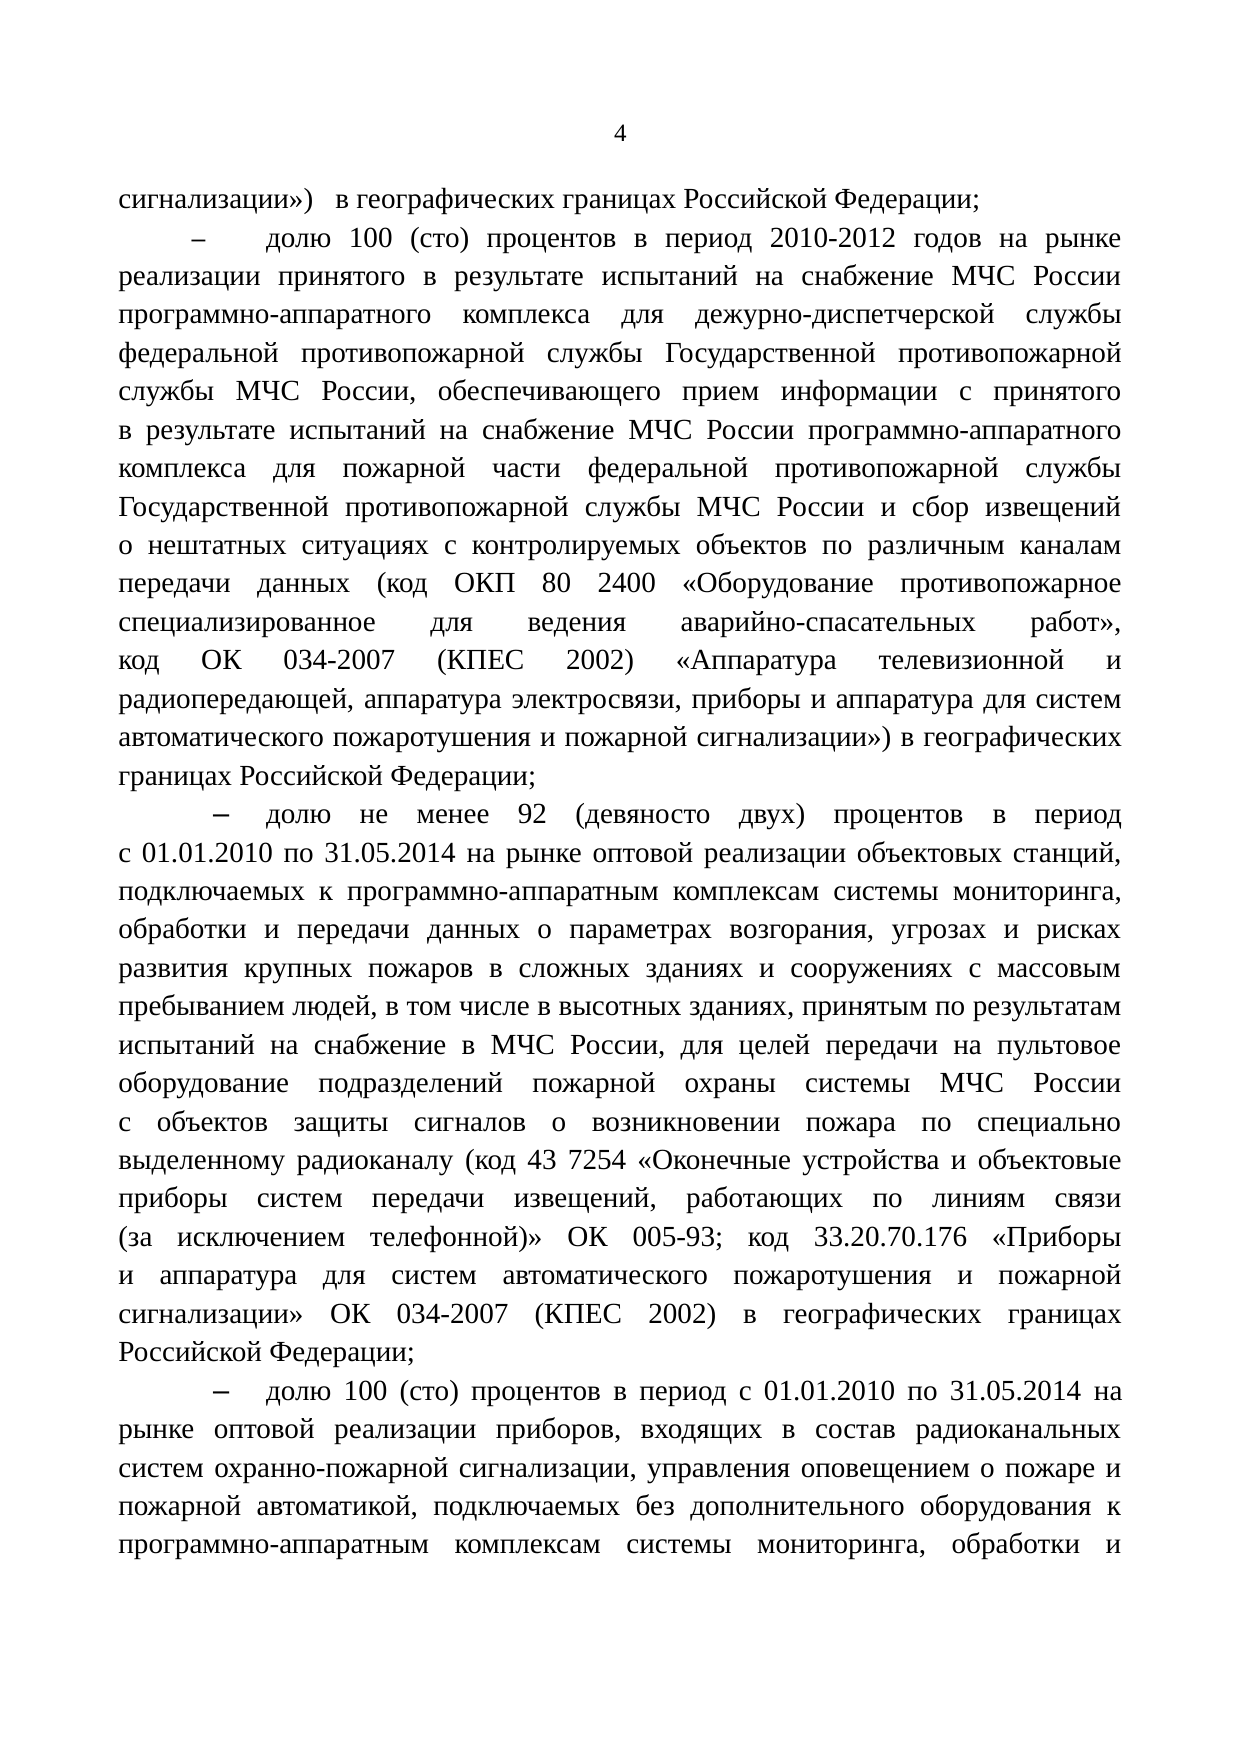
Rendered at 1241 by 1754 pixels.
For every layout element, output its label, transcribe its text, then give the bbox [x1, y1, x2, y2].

list долю 100 (сто) процентов в период 2010-2012 годов на рынке реализации принятого в результате испытаний на снабжение МЧС России программно-аппаратного комплекса для дежурно-диспетчерской службы федеральной противопожарной службы Государственной противопожарной службы МЧС России, обеспечивающего прием информации с принятого в результате испытаний на снабжение МЧС России программно-аппаратного комплекса для пожарной части федеральной противопожарной службы Государственной противопожарной службы МЧС России и сбор извещений о нештатных ситуациях с контролируемых объектов по различным каналам передачи данных (код ОКП 80 2400 «Оборудование противопожарное специализированное для ведения аварийно-спасательных работ», код ОК 034-2007 (КПЕС 2002) «Аппаратура телевизионной и радиопередающей, аппаратура электросвязи, приборы и аппаратура для систем автоматического пожаротушения и пожарной сигнализации») в географических границах Российской Федерации; [118, 215, 1122, 791]
list долю 100 (сто) процентов в период с 01.01.2010 по 31.05.2014 на рынке оптовой реализации приборов, входящих в состав радиоканальных систем охранно-пожарной сигнализации, управления оповещением о пожаре и пожарной автоматикой, подключаемых без дополнительного оборудования к программно-аппаратным комплексам системы мониторинга, обработки и [118, 1368, 1122, 1560]
list долю не менее 92 (девяносто двух) процентов в период с 01.01.2010 по 31.05.2014 на рынке оптовой реализации объектовых станций, подключаемых к программно-аппаратным комплексам системы мониторинга, обработки и передачи данных о параметрах возгорания, угрозах и рисках развития крупных пожаров в сложных зданиях и сооружениях с массовым пребыванием людей, в том числе в высотных зданиях, принятым по результатам испытаний на снабжение в МЧС России, для целей передачи на пультовое оборудование подразделений пожарной охраны системы МЧС России с объектов защиты сигналов о возникновении пожара по специально выделенному радиоканалу (код 43 7254 «Оконечные устройства и объектовые приборы систем передачи извещений, работающих по линиям связи (за исключением телефонной)» ОК 005-93; код 33.20.70.176 «Приборы и аппаратура для систем автоматического пожаротушения и пожарной сигнализации» ОК 034-2007 (КПЕС 2002) в географических границах Российской Федерации; [118, 791, 1122, 1368]
text сигнализации») в географических границах Российской Федерации; [118, 176, 1122, 215]
